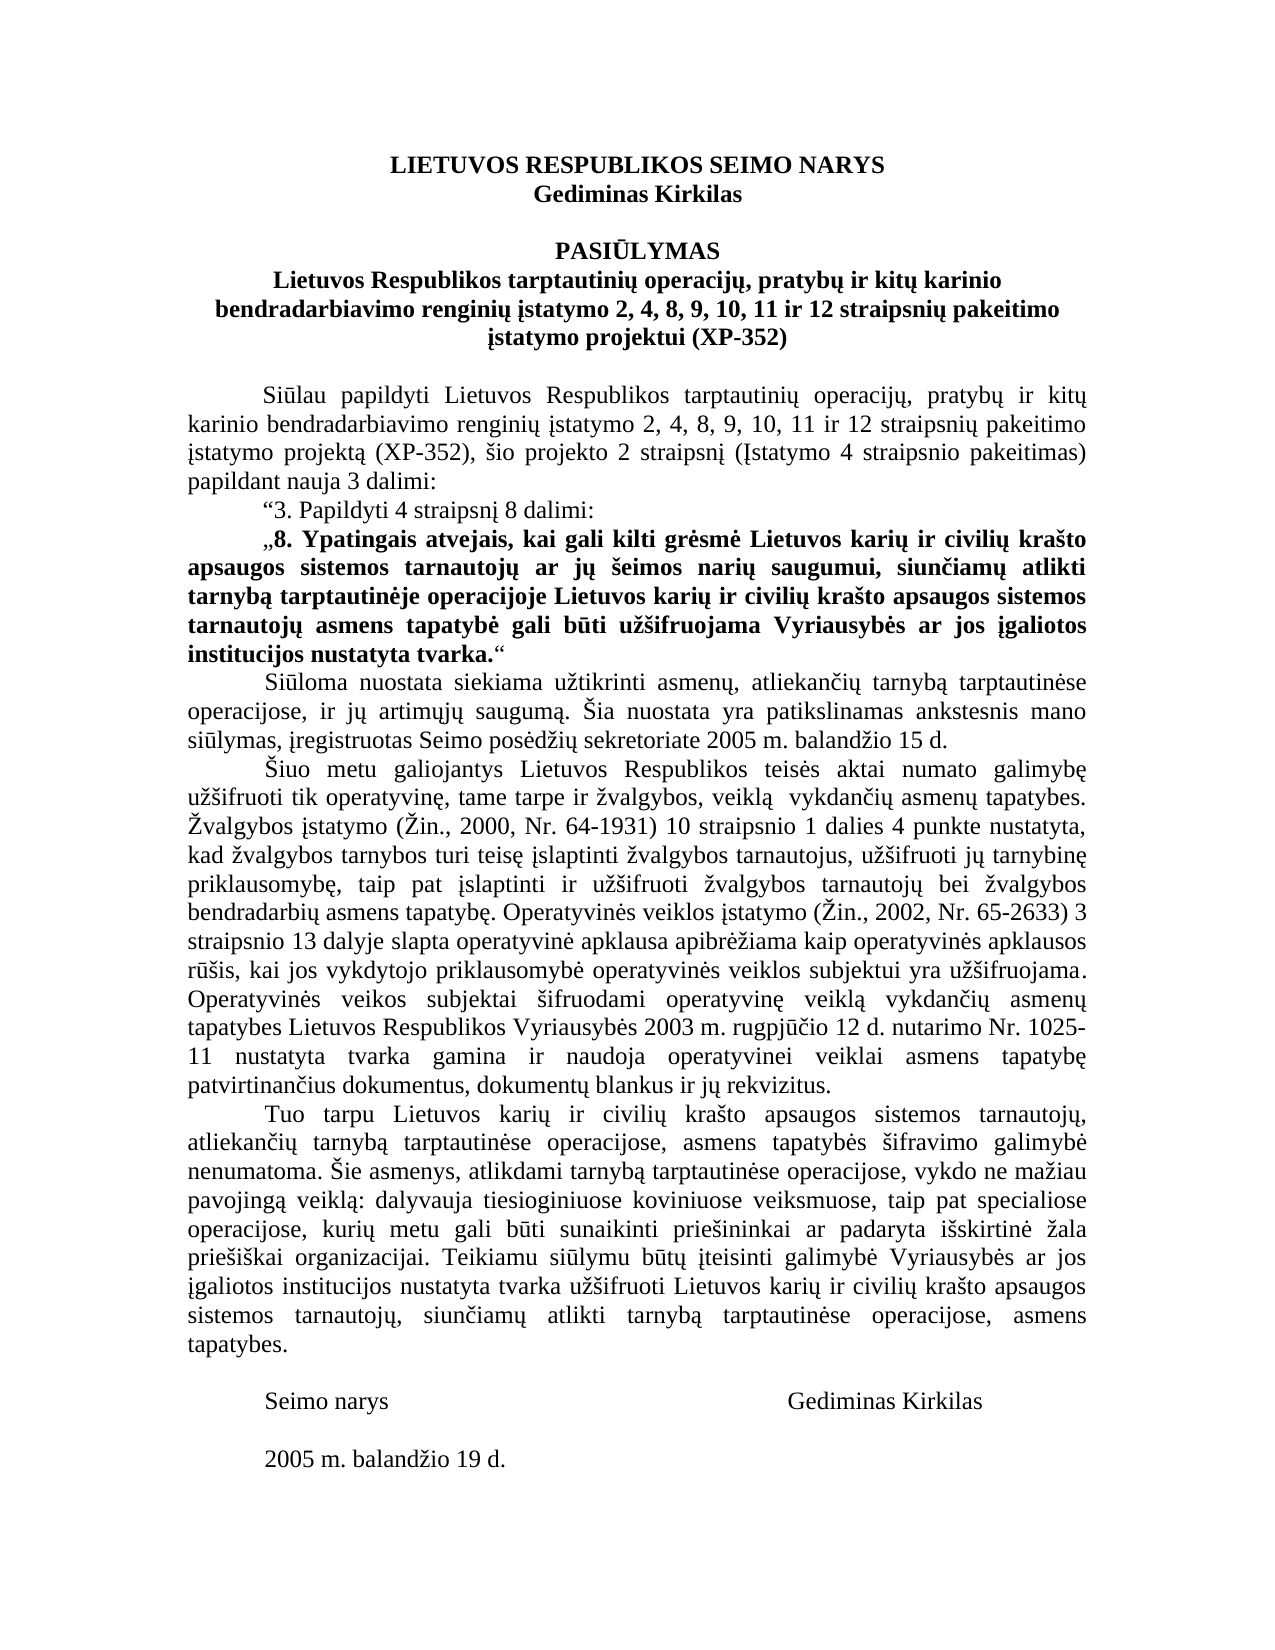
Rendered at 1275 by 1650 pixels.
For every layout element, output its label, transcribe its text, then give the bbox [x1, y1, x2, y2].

text Lietuvos Respublikos tarptautinių operacijų, pratybų ir kitų karinio bendradarbiavimo renginių įstatymo 2, 4, 8, 9, 10, 11 ir 12 straipsnių pakeitimo įstatymo projektui (XP-352) [187, 265, 1087, 351]
text Seimo narys Gediminas Kirkilas [187, 1386, 1087, 1415]
text Siūloma nuostata siekiama užtikrinti asmenų, atliekančių tarnybą tarptautinėse operacijose, ir jų artimųjų saugumą. Šia nuostata yra patikslinamas ankstesnis mano siūlymas, įregistruotas Seimo posėdžių sekretoriate 2005 m. balandžio 15 d. [187, 667, 1087, 754]
text 2005 m. balandžio 19 d. [187, 1444, 1087, 1472]
text Tuo tarpu Lietuvos karių ir civilių krašto apsaugos sistemos tarnautojų, atliekančių tarnybą tarptautinėse operacijose, asmens tapatybės šifravimo galimybė nenumatoma. Šie asmenys, atlikdami tarnybą tarptautinėse operacijose, vykdo ne mažiau pavojingą veiklą: dalyvauja tiesioginiuose koviniuose veiksmuose, taip pat specialiose operacijose, kurių metu gali būti sunaikinti priešininkai ar padaryta išskirtinė žala priešiškai organizacijai. Teikiamu siūlymu būtų įteisinti galimybė Vyriausybės ar jos įgaliotos institucijos nustatyta tvarka užšifruoti Lietuvos karių ir civilių krašto apsaugos sistemos tarnautojų, siunčiamų atlikti tarnybą tarptautinėse operacijose, asmens tapatybes. [187, 1099, 1087, 1357]
text PASIŪLYMAS [187, 236, 1087, 265]
text Gediminas Kirkilas [187, 179, 1087, 207]
text Šiuo metu galiojantys Lietuvos Respublikos teisės aktai numato galimybę užšifruoti tik operatyvinę, tame tarpe ir žvalgybos, veiklą vykdančių asmenų tapatybes. Žvalgybos įstatymo (Žin., 2000, Nr. 64-1931) 10 straipsnio 1 dalies 4 punkte nustatyta, kad žvalgybos tarnybos turi teisę įslaptinti žvalgybos tarnautojus, užšifruoti jų tarnybinę priklausomybę, taip pat įslaptinti ir užšifruoti žvalgybos tarnautojų bei žvalgybos bendradarbių asmens tapatybę. Operatyvinės veiklos įstatymo (Žin., 2002, Nr. 65-2633) 3 straipsnio 13 dalyje slapta operatyvinė apklausa apibrėžiama kaip operatyvinės apklausos rūšis, kai jos vykdytojo priklausomybė operatyvinės veiklos subjektui yra užšifruojama. Operatyvinės veikos subjektai šifruodami operatyvinę veiklą vykdančių asmenų tapatybes Lietuvos Respublikos Vyriausybės 2003 m. rugpjūčio 12 d. nutarimo Nr. 1025-11 nustatyta tvarka gamina ir naudoja operatyvinei veiklai asmens tapatybę patvirtinančius dokumentus, dokumentų blankus ir jų rekvizitus. [187, 754, 1087, 1099]
text “3. Papildyti 4 straipsnį 8 dalimi: [187, 495, 1125, 524]
text LIETUVOS RESPUBLIKOS SEIMO NARYS [187, 150, 1087, 179]
text Siūlau papildyti Lietuvos Respublikos tarptautinių operacijų, pratybų ir kitų karinio bendradarbiavimo renginių įstatymo 2, 4, 8, 9, 10, 11 ir 12 straipsnių pakeitimo įstatymo projektą (XP-352), šio projekto 2 straipsnį (Įstatymo 4 straipsnio pakeitimas) papildant nauja 3 dalimi: [187, 380, 1087, 495]
text „8. Ypatingais atvejais, kai gali kilti grėsmė Lietuvos karių ir civilių krašto apsaugos sistemos tarnautojų ar jų šeimos narių saugumui, siunčiamų atlikti tarnybą tarptautinėje operacijoje Lietuvos karių ir civilių krašto apsaugos sistemos tarnautojų asmens tapatybė gali būti užšifruojama Vyriausybės ar jos įgaliotos institucijos nustatyta tvarka.“ [187, 524, 1087, 667]
